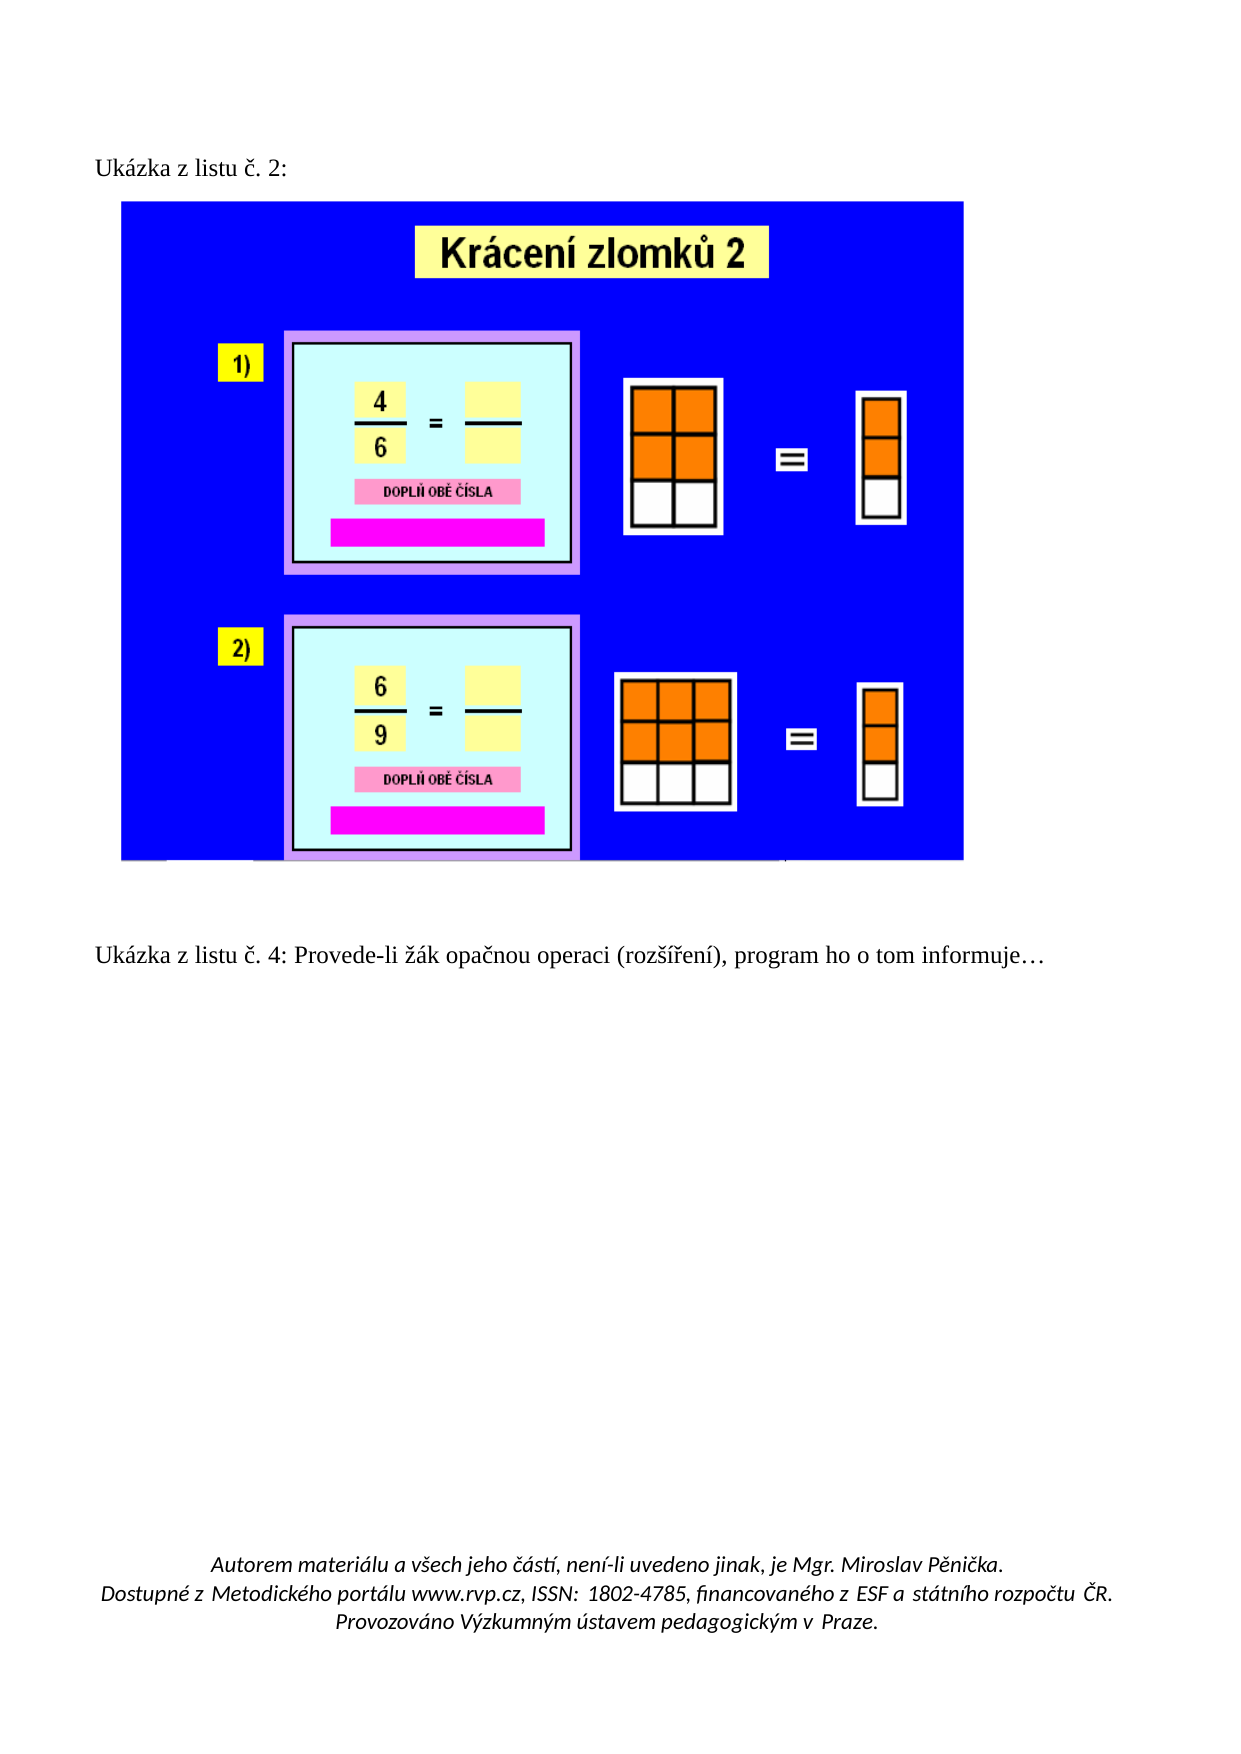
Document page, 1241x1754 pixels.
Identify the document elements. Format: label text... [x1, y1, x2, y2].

text Ukázka z listu č. 4: Provede-li žák opačnou operaci (rozšíření), program ho o tom informuje… [94, 940, 1122, 969]
picture [111, 190, 974, 873]
text Ukázka z listu č. 2: [94, 153, 1122, 182]
